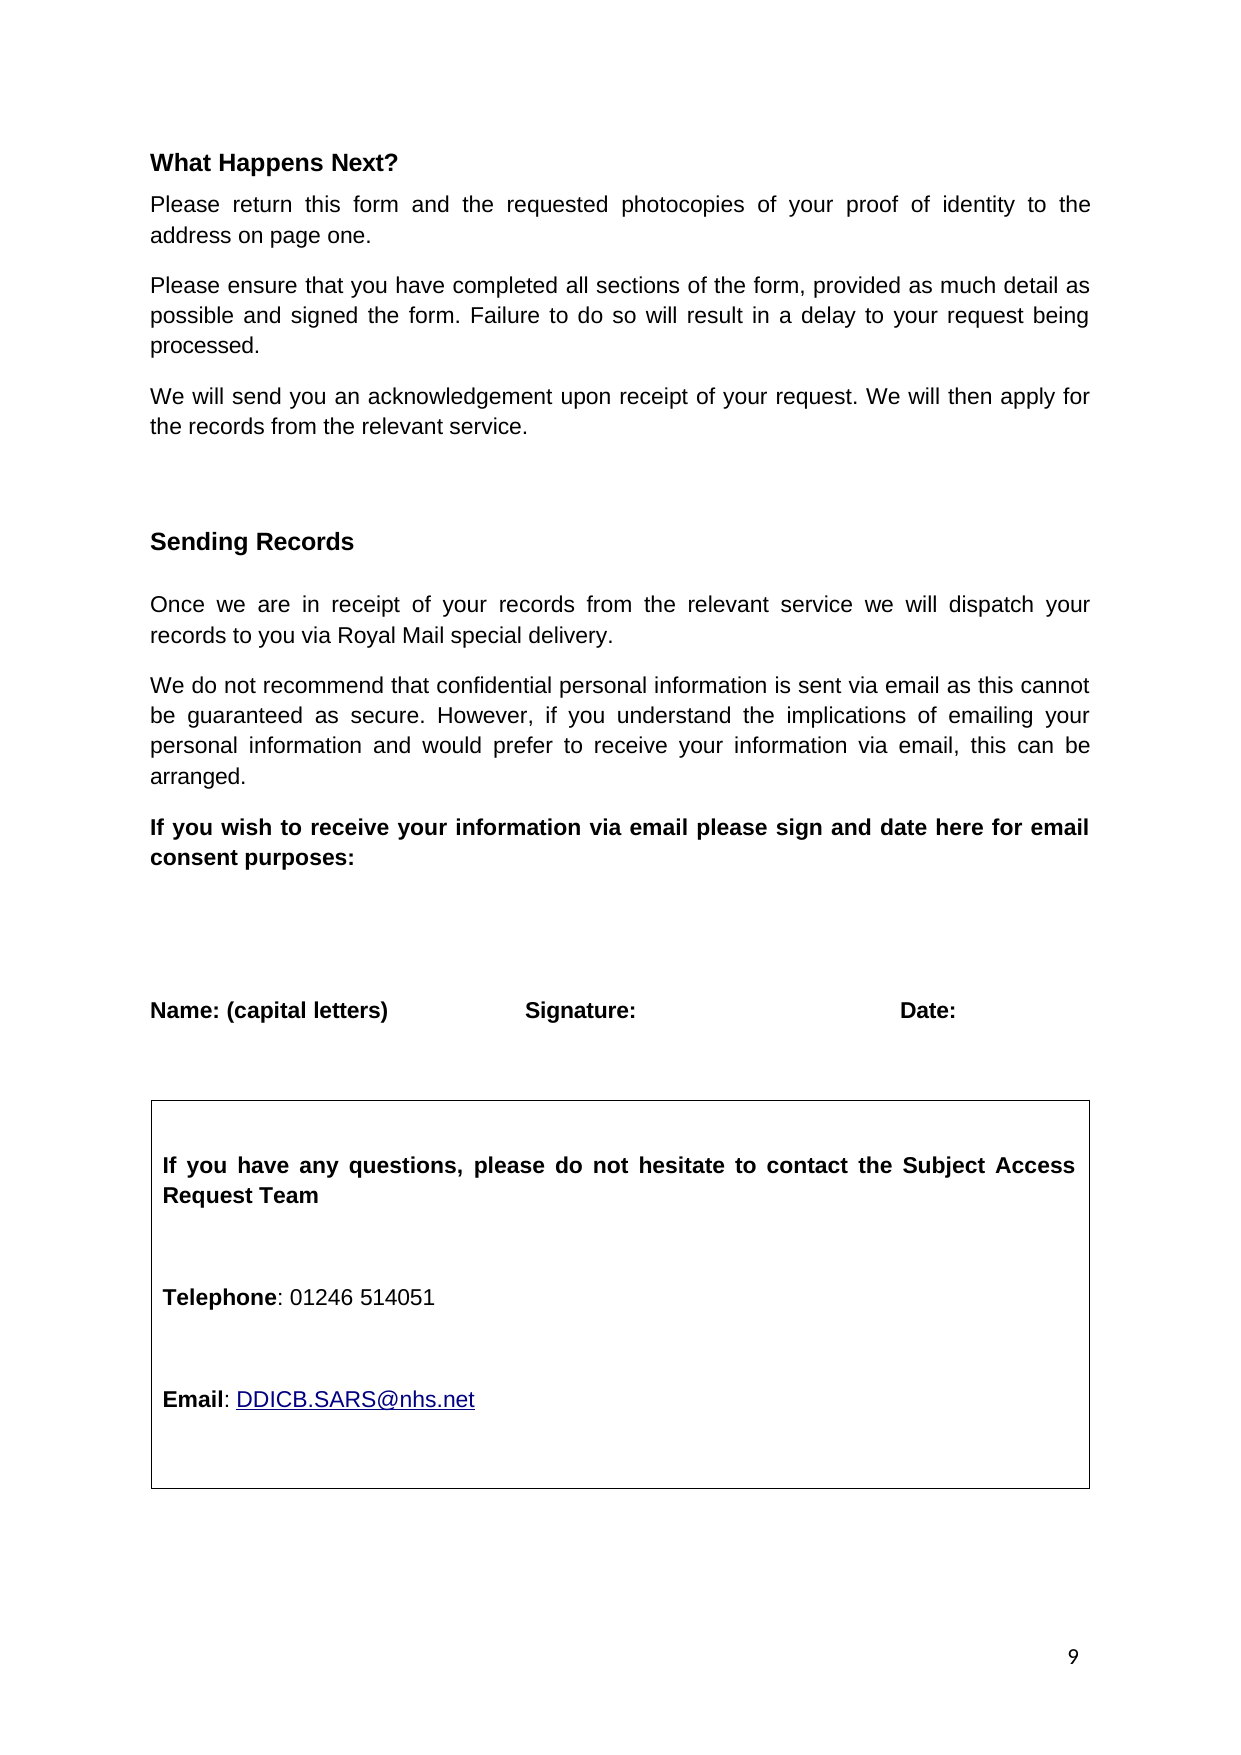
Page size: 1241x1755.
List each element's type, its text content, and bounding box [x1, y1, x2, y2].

text Telephone: 01246 514051 [162, 1284, 1089, 1310]
text Please return this form and the requested photocopies of your proof of identity to the address on page one. [150, 191, 1091, 248]
text Please ensure that you have completed all sections of the form, provided as much detail as possible and signed the form. Failure to do so will result in a delay to your request being processed. [150, 272, 1091, 359]
text We will send you an acknowledgement upon receipt of your request. We will then apply for the records from the relevant service. [150, 383, 1091, 439]
text Once we are in receipt of your records from the relevant service we will dispatch your records to you via Royal Mail special delivery. [150, 591, 1091, 648]
text Name: (capital letters) Signature: Date: [150, 997, 1201, 1023]
text Email: DDICB.SARS@nhs.net [162, 1386, 1089, 1413]
text We do not recommend that confidential personal information is sent via email as this cannot be guaranteed as secure. However, if you understand the implications of emailing your personal information and would prefer to receive your information via email, this can be arranged. [150, 672, 1091, 789]
subtitle Sending Records [150, 527, 1201, 556]
text If you wish to receive your information via email please sign and date here for email consent purposes: [150, 814, 1091, 870]
subtitle What Happens Next? [150, 148, 1201, 177]
text If you have any questions, please do not hesitate to contact the Subject Access Request Team [162, 1152, 1089, 1208]
